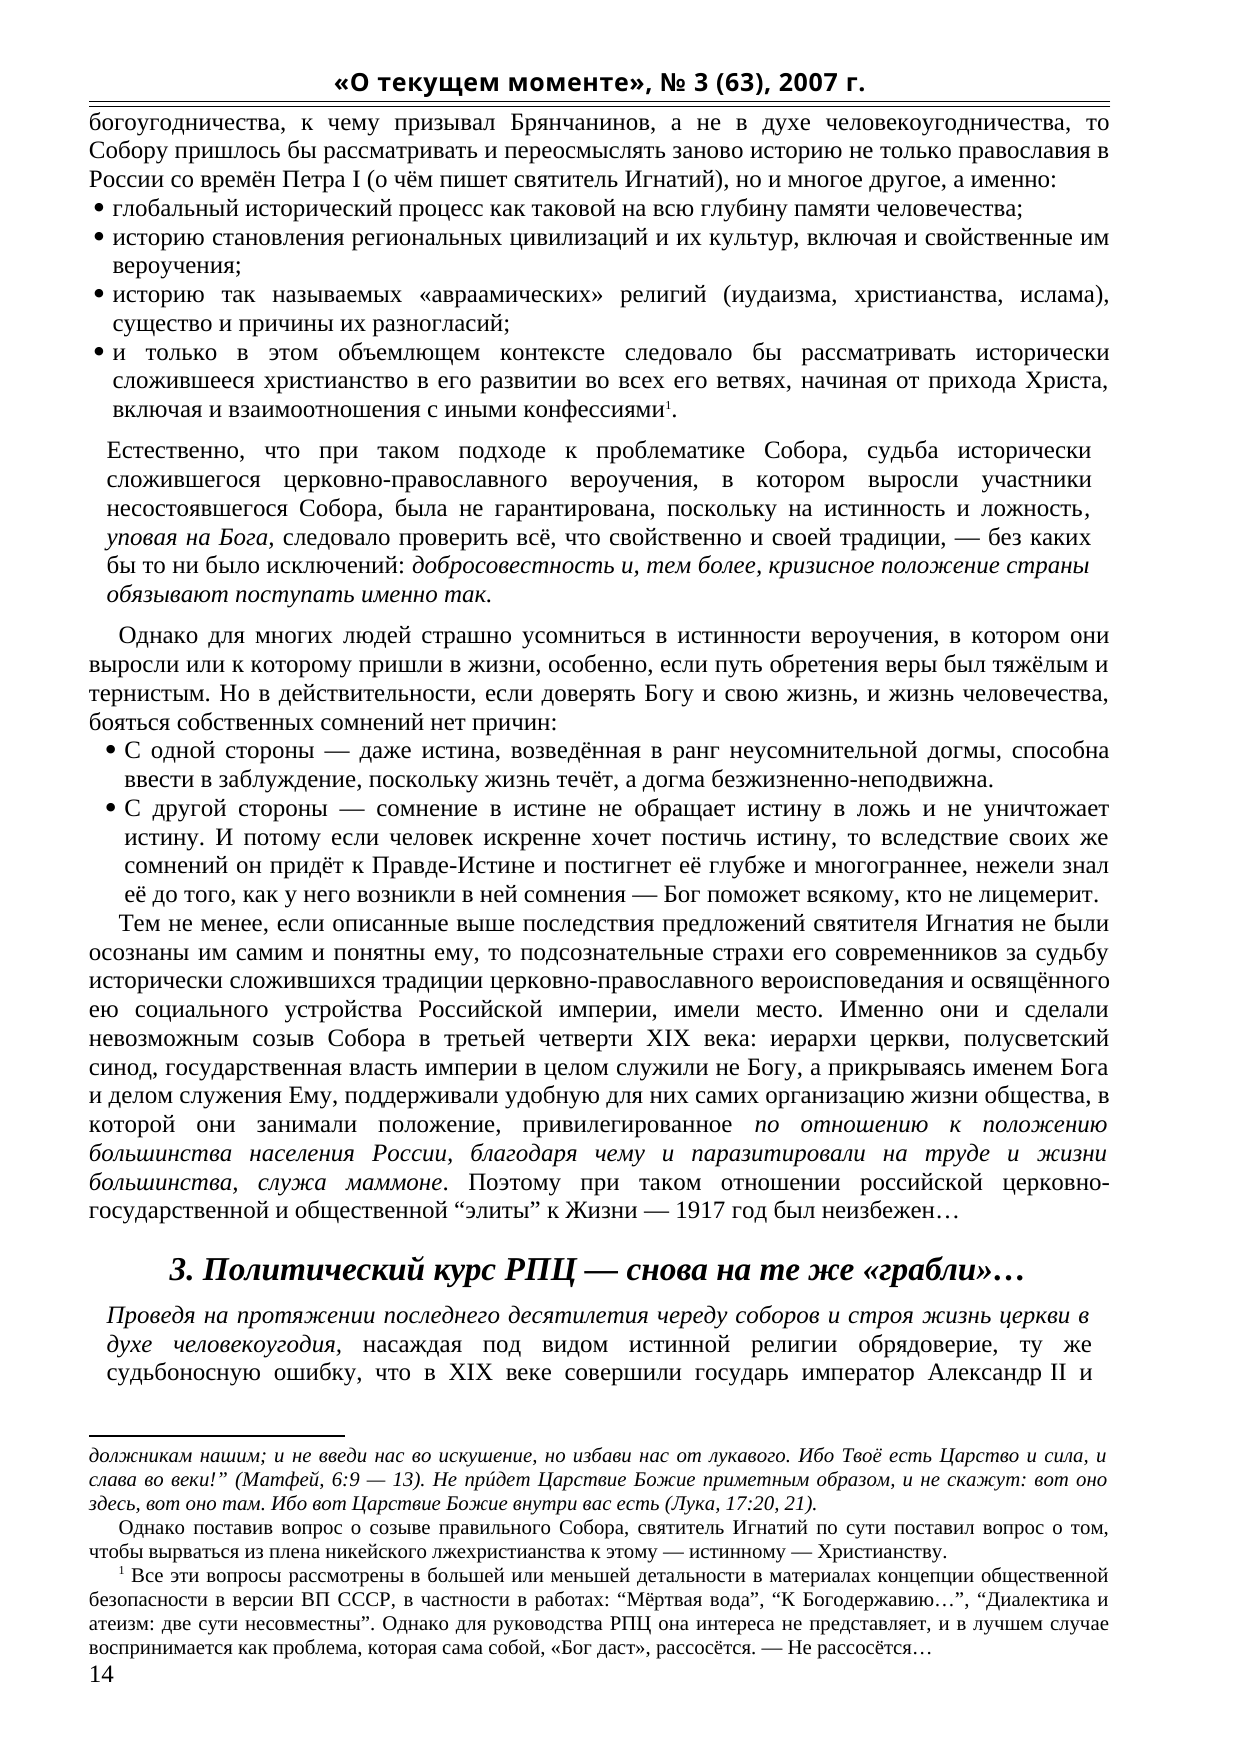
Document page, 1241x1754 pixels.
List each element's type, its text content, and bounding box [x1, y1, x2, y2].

list С одной стороны — даже истина, возведённая в ранг неусомнительной догмы, способна ввести в заблуждение, поскольку жизнь течёт, а догма безжизненно-неподвижна. [106, 735, 1110, 793]
text Естественно, что при таком подходе к проблематике Собора, судьба исторически сложившегося церковно-православного вероучения, в котором выросли участники несостоявшегося Собора, была не гарантирована, поскольку на истинность и ложность, уповая на Бога, следовало проверить всё, что свойственно и своей традиции, — без каких бы то ни было исключений: добросовестность и, тем более, кризисное положение страны обязывают поступать именно так. [106, 435, 1093, 608]
list Все эти вопросы рассмотрены в большей или меньшей детальности в материалах концепции общественной безопасности в версии ВП СССР, в частности в работах: “Мёртвая вода”, “К Богодержавию…”, “Диалектика и атеизм: две сути несовместны”. Однако для руководства РПЦ она интереса не представляет, и в лучшем случае воспринимается как проблема, которая сама собой, «Бог даст», рассосётся. — Не рассосётся… [89, 1563, 1110, 1659]
list и только в этом объемлющем контексте следовало бы рассматривать исторически сложившееся христианство в его развитии во всех его ветвях, начиная от прихода Христа, включая и взаимоотношения с иными конфессиями. [94, 337, 1110, 423]
text Однако для многих людей страшно усомниться в истинности вероучения, в котором они выросли или к которому пришли в жизни, особенно, если путь обретения веры был тяжёлым и тернистым. Но в действительности, если доверять Богу и свою жизнь, и жизнь человечества, бояться собственных сомнений нет причин: [89, 620, 1110, 735]
text Проведя на протяжении последнего десятилетия череду соборов и строя жизнь церкви в духе человекоугодия, насаждая под видом истинной религии обрядоверие, ту же судьбоносную ошибку, что в XIX веке совершили государь император Александр II и [106, 1300, 1093, 1386]
text Тем не менее, если описанные выше последствия предложений святителя Игнатия не были осознаны им самим и понятны ему, то подсознательные страхи его современников за судьбу исторически сложившихся традиции церковно-православного вероисповедания и освящённого ею социального устройства Российской империи, имели место. Именно они и сделали невозможным созыв Собора в третьей четверти XIX века: иерархи церкви, полусветский синод, государственная власть империи в целом служили не Богу, а прикрываясь именем Бога и делом служения Ему, поддерживали удобную для них самих организацию жизни общества, в которой они занимали положение, привилегированное по отношению к положению большинства населения России, благодаря чему и паразитировали на труде и жизни большинства, служа маммоне. Поэтому при таком отношении российской церковно-государственной и общественной “элиты” к Жизни — 1917 год был неизбежен… [89, 908, 1110, 1224]
list С другой стороны — сомнение в истине не обращает истину в ложь и не уничтожает истину. И потому если человек искренне хочет постичь истину, то вследствие своих же сомнений он придёт к Правде-Истине и постигнет её глубже и многограннее, нежели знал её до того, как у него возникли в ней сомнения — Бог поможет всякому, кто не лицемерит. [106, 793, 1110, 908]
list историю так называемых «авраамических» религий (иудаизма, христианства, ислама), существо и причины их разногласий; [94, 279, 1110, 337]
list глобальный исторический процесс как таковой на всю глубину памяти человечества; [94, 193, 1110, 222]
subtitle 3. Политический курс РПЦ — снова на те же «грабли»… [89, 1249, 1110, 1287]
text Однако поставив вопрос о созыве правильного Собора, святитель Игнатий по сути поставил вопрос о том, чтобы вырваться из плена никейского лжехристианства к этому — истинному — Христианству. [89, 1515, 1110, 1563]
text богоугодничества, к чему призывал Брянчанинов, а не в духе человекоугодничества, то Собору пришлось бы рассматривать и переосмыслять заново историю не только православия в России со времён Петра I (о чём пишет святитель Игнатий), но и многое другое, а именно: [89, 107, 1110, 193]
text должникам нашим; и не введи нас во искушение, но избави нас от лукавого. Ибо Твоё есть Царство и сила, и слава во веки!” (Матфей, 6:9 — 13). Не прúдет Царствие Божие приметным образом, и не скажут: вот оно здесь, вот оно там. Ибо вот Царствие Божие внутри вас есть (Лука, 17:20, 21). [89, 1442, 1110, 1515]
list историю становления региональных цивилизаций и их культур, включая и свойственные им вероучения; [94, 222, 1110, 279]
